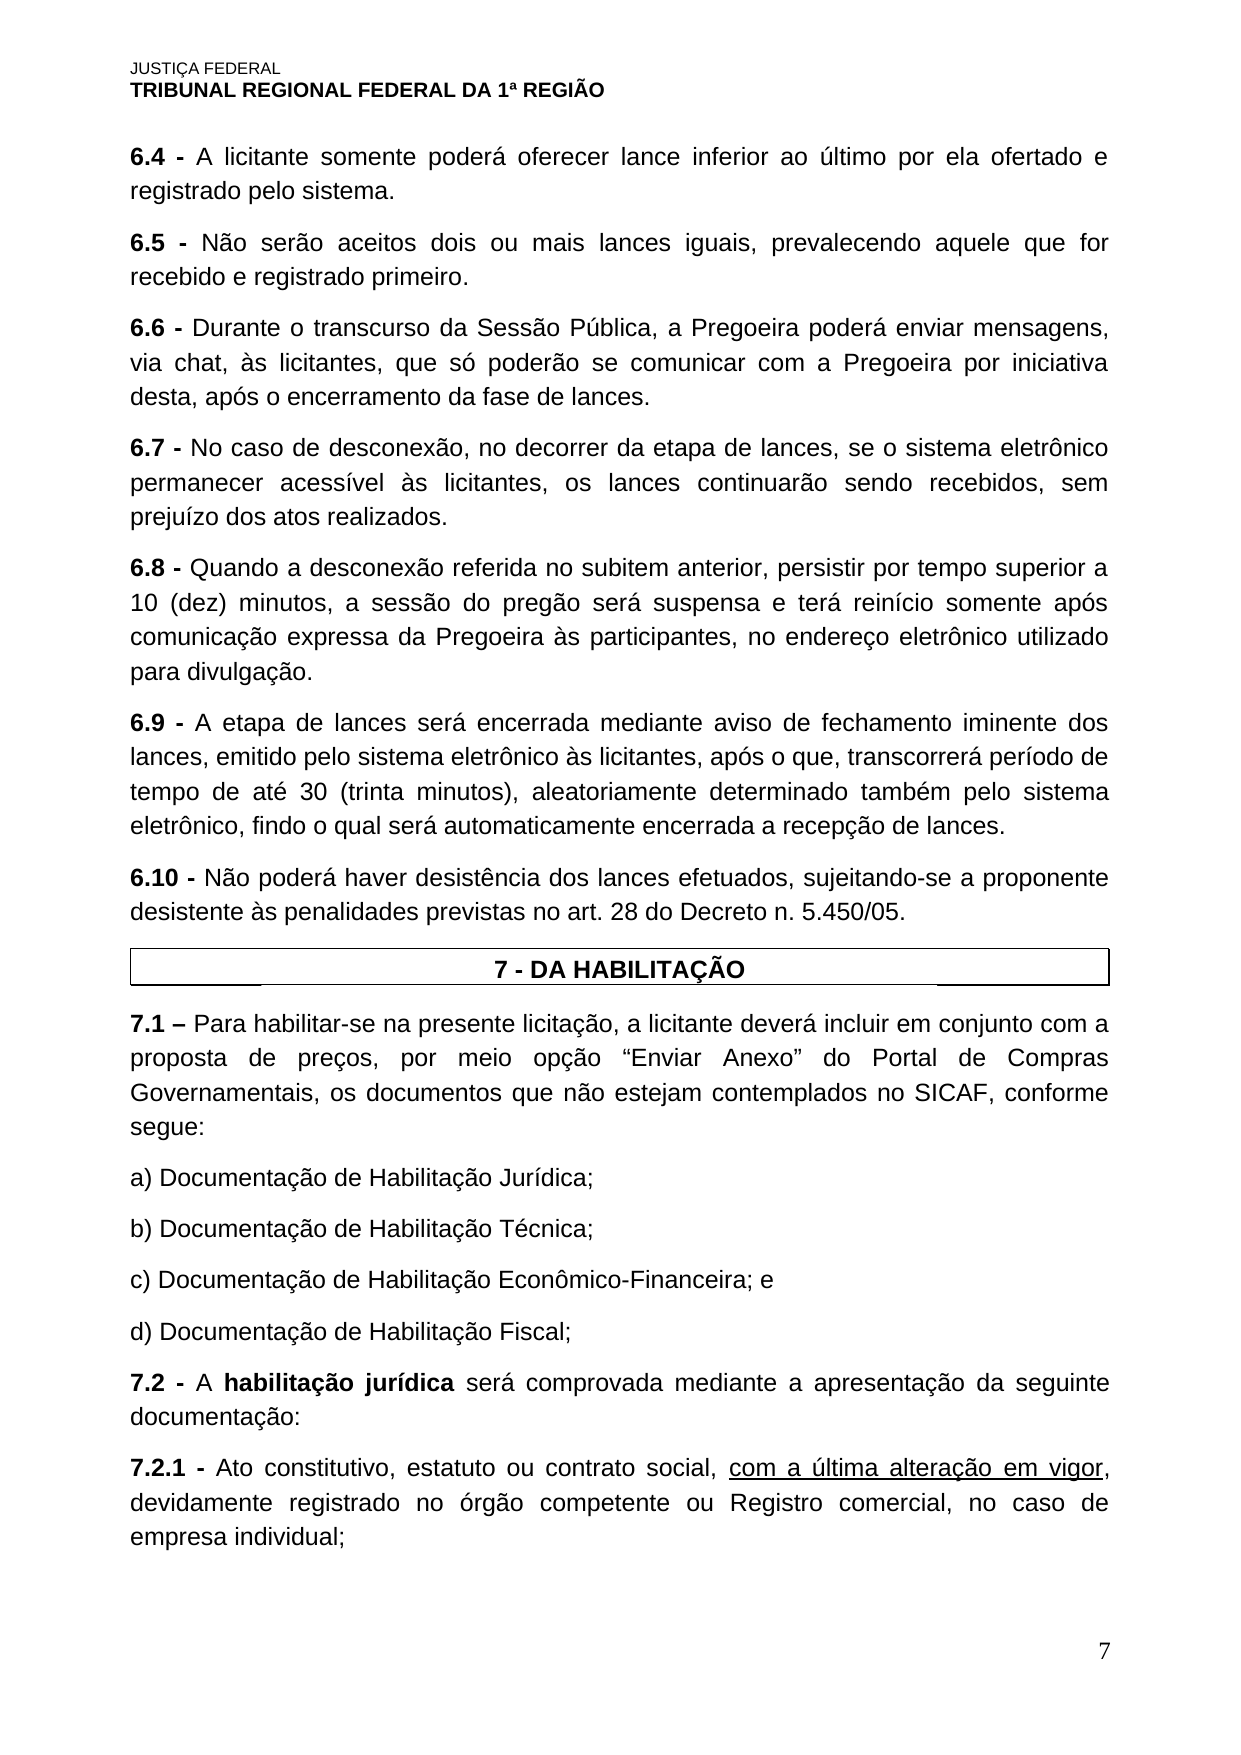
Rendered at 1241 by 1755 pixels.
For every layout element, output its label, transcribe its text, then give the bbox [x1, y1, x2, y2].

text a) Documentação de Habilitação Jurídica; [130, 1163, 261, 1192]
text 6.10 - Não poderá haver desistência dos lances efetuados, sujeitando-se a proponente desistente às penalidades previstas no art. 28 do Decreto n. 5.450/05. [130, 862, 261, 926]
text 6.6 - Durante o transcurso da Sessão Pública, a Pregoeira poderá enviar mensagens, via chat, às licitantes, que só poderão se comunicar com a Pregoeira por iniciativa desta, após o encerramento da fase de lances. [130, 313, 1110, 411]
text 6.9 - A etapa de lances será encerrada mediante aviso de fechamento iminente dos lances, emitido pelo sistema eletrônico às licitantes, após o que, transcorrerá período de tempo de até 30 (trinta minutos), aleatoriamente determinado também pelo sistema eletrônico, findo o qual será automaticamente encerrada a recepção de lances. [938, 708, 1110, 840]
text a) Documentação de Habilitação Jurídica; [938, 1163, 1110, 1192]
text 6.5 - Não serão aceitos dois ou mais lances iguais, prevalecendo aquele que for recebido e registrado primeiro. [130, 227, 1110, 291]
text c) Documentação de Habilitação Econômico-Financeira; e [130, 1266, 261, 1294]
text 7 - DA HABILITAÇÃO [938, 949, 1108, 984]
text 7 - DA HABILITAÇÃO [131, 949, 261, 984]
text 6.4 - A licitante somente poderá oferecer lance inferior ao último por ela ofertado e registrado pelo sistema. [130, 142, 1110, 205]
text d) Documentação de Habilitação Fiscal; [455, 1317, 1110, 1345]
text 7.2.1 - Ato constitutivo, estatuto ou contrato social, com a última alteração em vigor, devidamente registrado no órgão competente ou Registro comercial, no caso de empresa individual; [130, 1453, 1110, 1551]
text b) Documentação de Habilitação Técnica; [130, 1214, 261, 1243]
text 7.2 - A habilitação jurídica será comprovada mediante a apresentação da seguinte documentação: [130, 1368, 1110, 1431]
text 6.9 - A etapa de lances será encerrada mediante aviso de fechamento iminente dos lances, emitido pelo sistema eletrônico às licitantes, após o que, transcorrerá período de tempo de até 30 (trinta minutos), aleatoriamente determinado também pelo sistema eletrônico, findo o qual será automaticamente encerrada a recepção de lances. [130, 708, 261, 840]
text c) Documentação de Habilitação Econômico-Financeira; e [938, 1266, 1110, 1294]
text d) Documentação de Habilitação Fiscal; [290, 1331, 459, 1345]
text b) Documentação de Habilitação Técnica; [938, 1214, 1110, 1243]
text d) Documentação de Habilitação Fiscal; [130, 1317, 294, 1345]
text 6.10 - Não poderá haver desistência dos lances efetuados, sujeitando-se a proponente desistente às penalidades previstas no art. 28 do Decreto n. 5.450/05. [938, 862, 1110, 926]
text 7.1 – Para habilitar-se na presente licitação, a licitante deverá incluir em conjunto com a proposta de preços, por meio opção “Enviar Anexo” do Portal de Compras Governamentais, os documentos que não estejam contemplados no SICAF, conforme segue: [130, 1009, 261, 1141]
text 6.7 - No caso de desconexão, no decorrer da etapa de lances, se o sistema eletrônico permanecer acessível às licitantes, os lances continuarão sendo recebidos, sem prejuízo dos atos realizados. [130, 433, 1110, 531]
text 7.1 – Para habilitar-se na presente licitação, a licitante deverá incluir em conjunto com a proposta de preços, por meio opção “Enviar Anexo” do Portal de Compras Governamentais, os documentos que não estejam contemplados no SICAF, conforme segue: [938, 1009, 1110, 1141]
text 6.8 - Quando a desconexão referida no subitem anterior, persistir por tempo superior a 10 (dez) minutos, a sessão do pregão será suspensa e terá reinício somente após comunicação expressa da Pregoeira às participantes, no endereço eletrônico utilizado para divulgação. [130, 553, 1110, 686]
